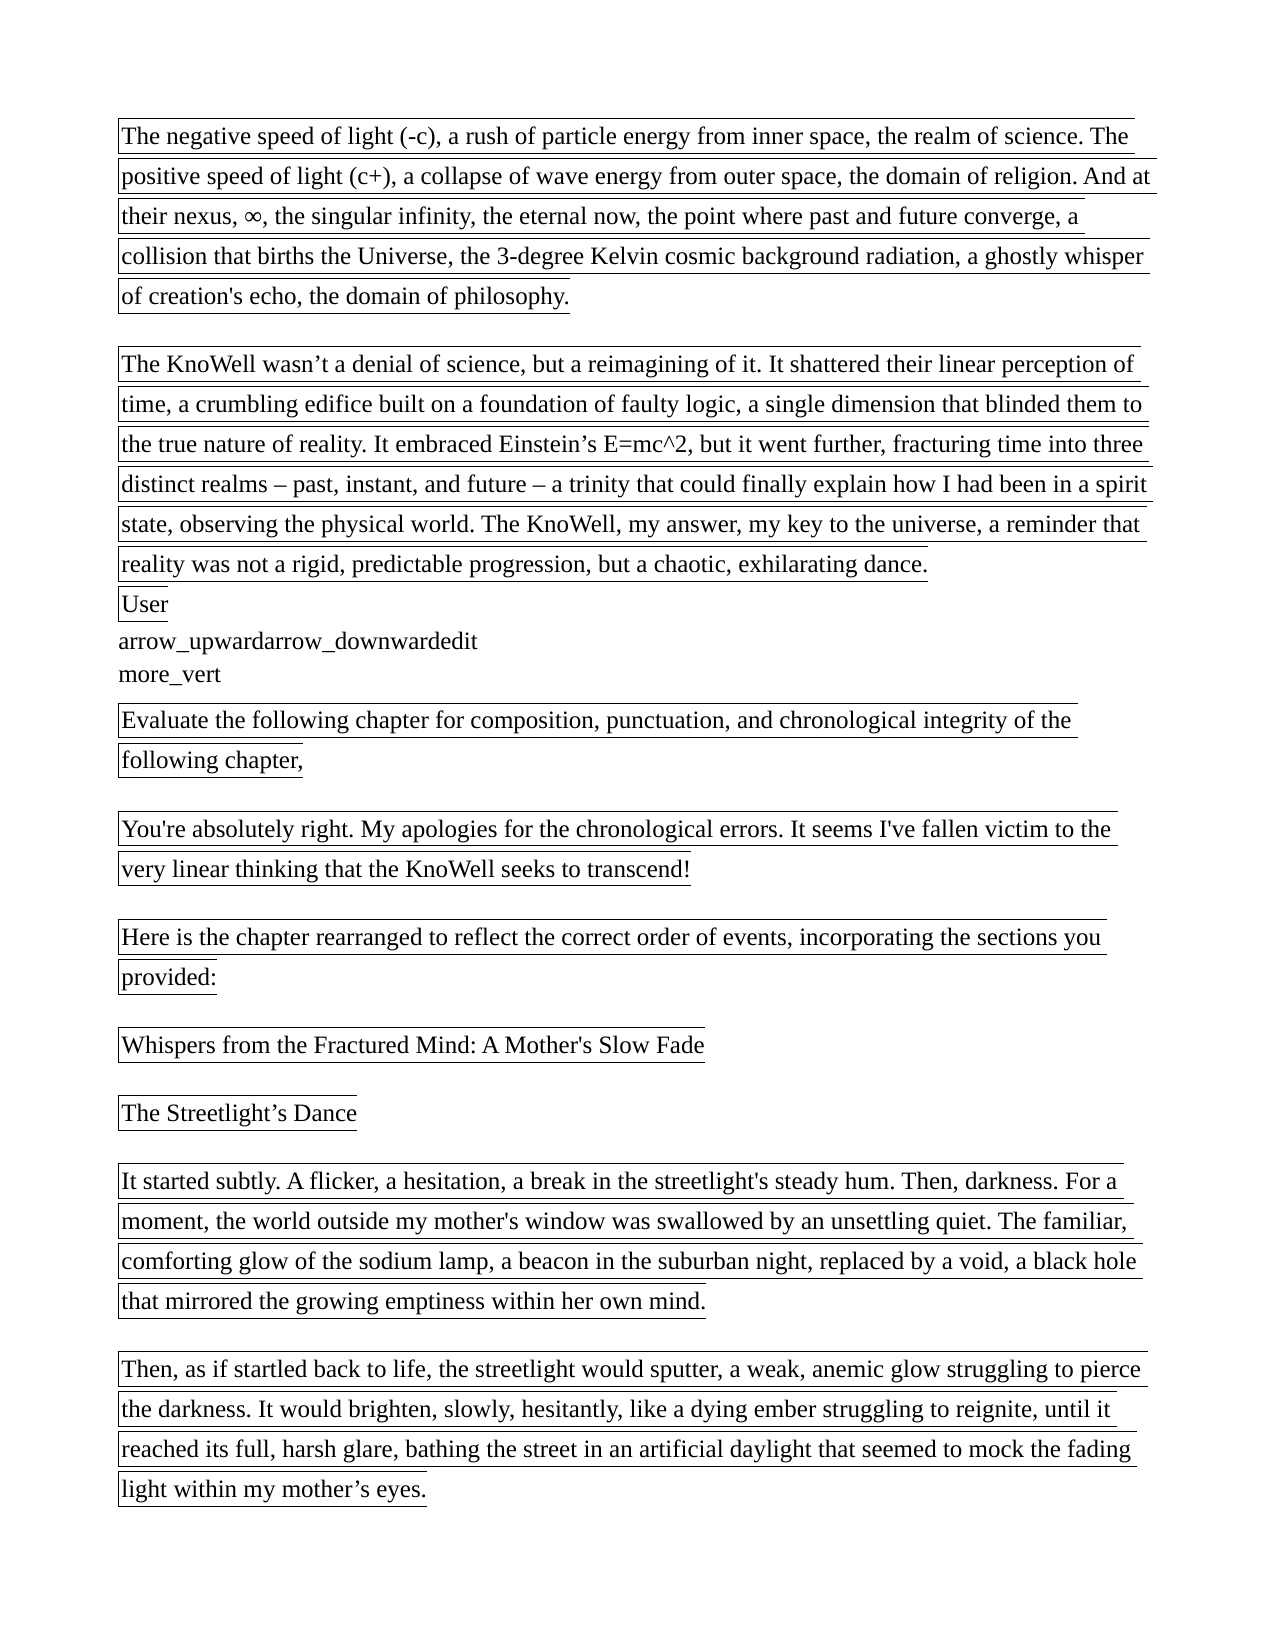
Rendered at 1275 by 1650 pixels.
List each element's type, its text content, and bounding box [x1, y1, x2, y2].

text more_vert [118, 659, 1157, 688]
text User [119, 586, 1157, 621]
text The KnoWell wasn’t a denial of science, but a reimagining of it. It shattered their linear perception of time, a crumbling edifice built on a foundation of faulty logic, a single dimension that blinded them to the true nature of reality. It embraced Einstein’s E=mc^2, but it went further, fracturing time into three distinct realms – past, instant, and future – a trinity that could finally explain how I had been in a spirit state, observing the physical world. The KnoWell, my answer, my key to the universe, a reminder that reality was not a rigid, predictable progression, but a chaotic, exhilarating dance. [118, 346, 1157, 581]
text It started subtly. A flicker, a hesitation, a break in the streetlight's steady hum. Then, darkness. For a moment, the world outside my mother's window was swallowed by an unsettling quiet. The familiar, comforting glow of the sodium lamp, a beacon in the suburban night, replaced by a void, a black hole that mirrored the growing emptiness within her own mind. [118, 1163, 1157, 1318]
text Evaluate the following chapter for composition, punctuation, and chronological integrity of the following chapter, [118, 703, 1157, 777]
text their nexus, ∞, the singular infinity, the eternal now, the point where past and future converge, a collision that births the Universe, the 3-degree Kelvin cosmic background radiation, a ghostly whisper of creation's echo, the domain of philosophy. [118, 194, 1157, 313]
text Then, as if startled back to life, the streetlight would sputter, a weak, anemic glow struggling to pierce the darkness. It would brighten, slowly, hesitantly, like a dying ember struggling to reignite, until it reached its full, harsh glare, bathing the street in an artificial daylight that seemed to mock the fading light within my mother’s eyes. [118, 1351, 1157, 1506]
text positive speed of light (c+), a collapse of wave energy from outer space, the domain of religion. And at [119, 159, 1157, 193]
text The negative speed of light (-c), a rush of particle energy from inner space, the realm of science. The [118, 118, 1157, 158]
text arrow_upwardarrow_downwardedit [118, 626, 1157, 655]
text Whispers from the Fractured Mind: A Mother's Slow Fade [119, 1027, 1157, 1062]
text You're absolutely right. My apologies for the chronological errors. It seems I've fallen victim to the very linear thinking that the KnoWell seeks to transcend! [118, 811, 1157, 886]
text Here is the chapter rearranged to reflect the correct order of events, incorporating the sections you provided: [118, 919, 1157, 994]
text The Streetlight’s Dance [119, 1095, 1157, 1130]
